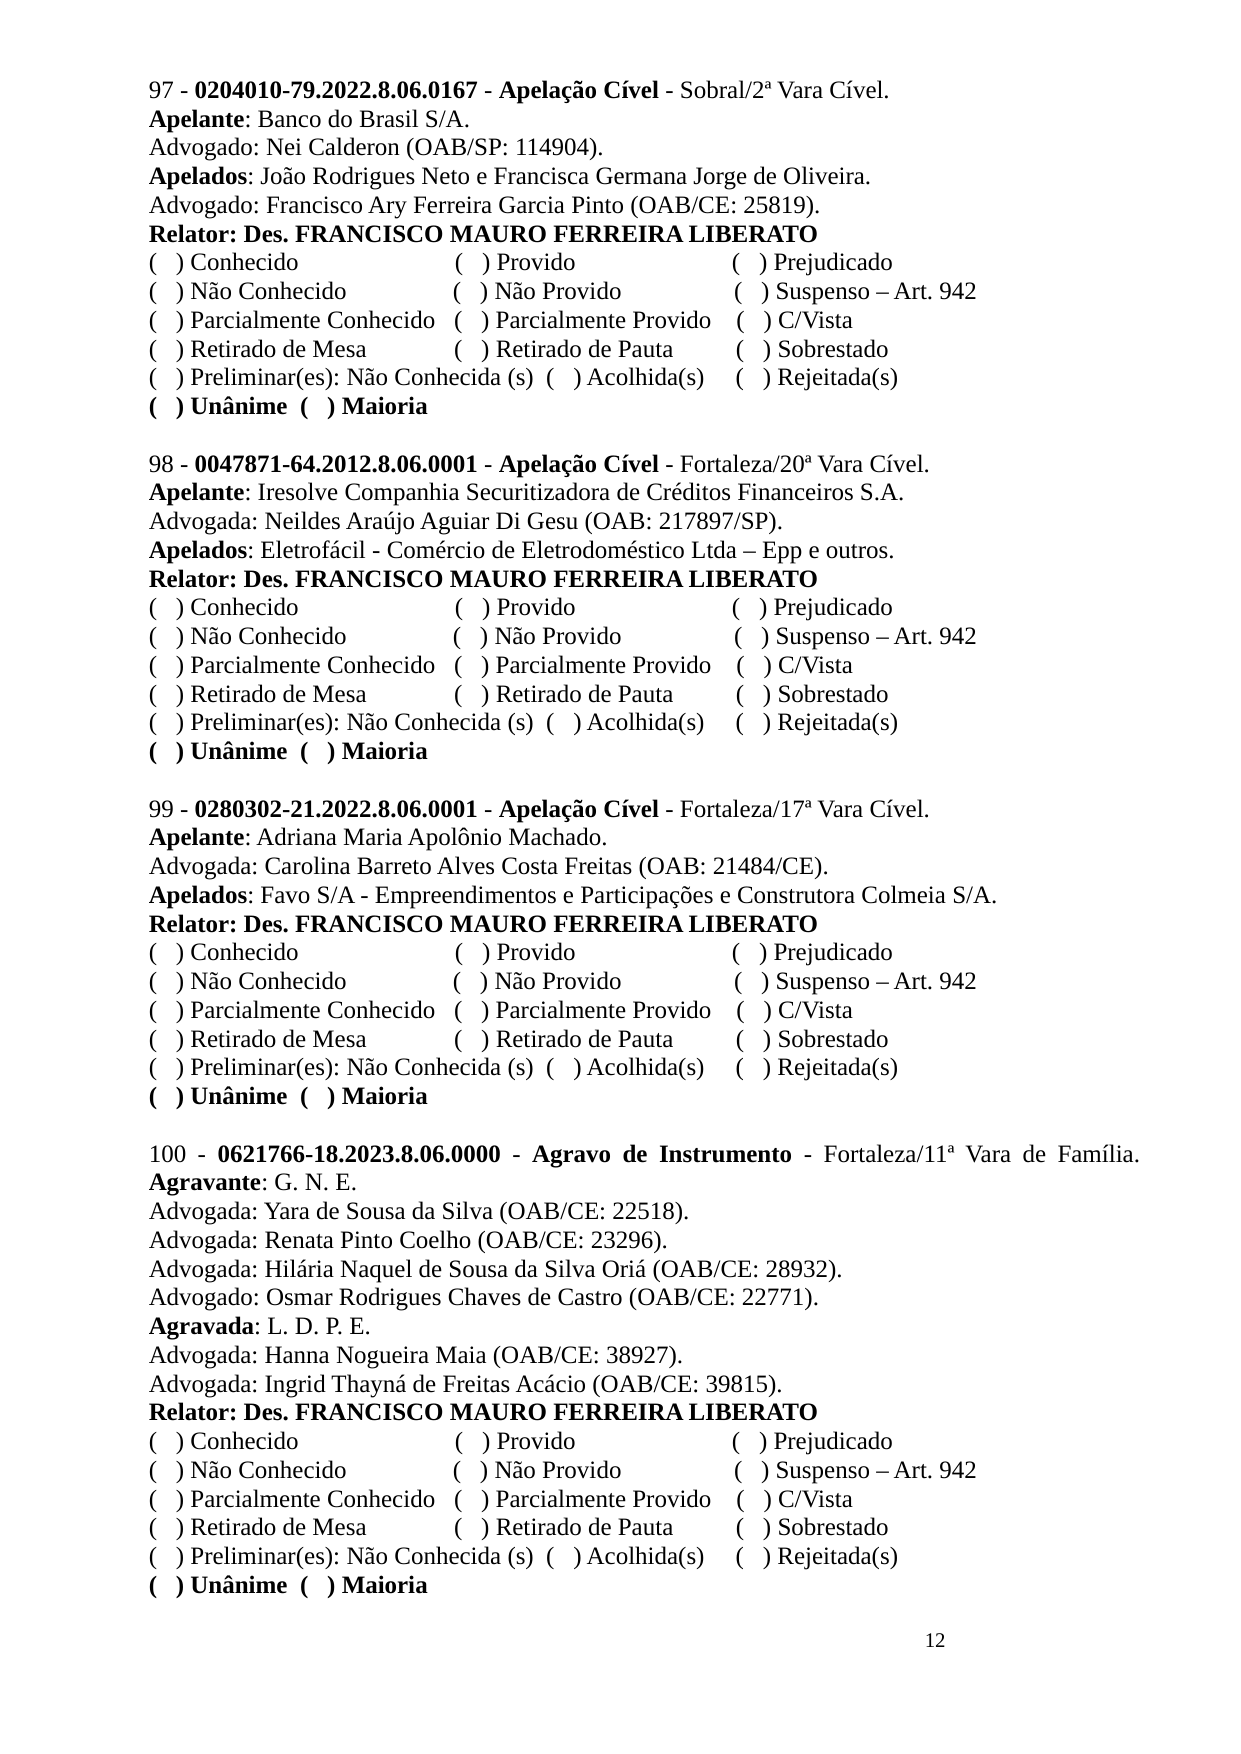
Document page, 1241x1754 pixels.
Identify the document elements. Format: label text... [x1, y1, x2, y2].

text Apelados: Eletrofácil - Comércio de Eletrodoméstico Ltda – Epp e outros. [148, 535, 1141, 564]
text Relator: Des. FRANCISCO MAURO FERREIRA LIBERATO [148, 219, 1141, 247]
text ( ) Unânime ( ) Maioria [148, 391, 1141, 420]
text ( ) Não Conhecido ( ) Não Provido ( ) Suspenso – Art. 942 [148, 966, 1158, 995]
text Advogada: Neildes Araújo Aguiar Di Gesu (OAB: 217897/SP). [148, 506, 1141, 535]
text 99 - 0280302-21.2022.8.06.0001 - Apelação Cível - Fortaleza/17ª Vara Cível. [148, 794, 1141, 822]
text ( ) Unânime ( ) Maioria [148, 736, 1141, 765]
text ( ) Retirado de Mesa ( ) Retirado de Pauta ( ) Sobrestado [148, 679, 1158, 707]
text ( ) Não Conhecido ( ) Não Provido ( ) Suspenso – Art. 942 [148, 621, 1158, 650]
text ( ) Conhecido ( ) Provido ( ) Prejudicado [148, 937, 1141, 966]
text 98 - 0047871-64.2012.8.06.0001 - Apelação Cível - Fortaleza/20ª Vara Cível. [148, 449, 1141, 477]
text Advogada: Yara de Sousa da Silva (OAB/CE: 22518). [148, 1196, 1141, 1225]
text Relator: Des. FRANCISCO MAURO FERREIRA LIBERATO [148, 564, 1141, 592]
text Advogada: Hanna Nogueira Maia (OAB/CE: 38927). [148, 1340, 1141, 1369]
text Agravada: L. D. P. E. [148, 1311, 1141, 1340]
text ( ) Preliminar(es): Não Conhecida (s) ( ) Acolhida(s) ( ) Rejeitada(s) [148, 707, 1158, 736]
text Advogado: Francisco Ary Ferreira Garcia Pinto (OAB/CE: 25819). [148, 190, 1141, 219]
text Advogado: Nei Calderon (OAB/SP: 114904). [148, 132, 1141, 161]
text ( ) Preliminar(es): Não Conhecida (s) ( ) Acolhida(s) ( ) Rejeitada(s) [148, 1541, 1158, 1570]
text Advogada: Hilária Naquel de Sousa da Silva Oriá (OAB/CE: 28932). [148, 1254, 1141, 1282]
text ( ) Conhecido ( ) Provido ( ) Prejudicado [148, 592, 1141, 621]
text Apelados: Favo S/A - Empreendimentos e Participações e Construtora Colmeia S/A. [148, 880, 1141, 909]
text ( ) Não Conhecido ( ) Não Provido ( ) Suspenso – Art. 942 [148, 276, 1158, 305]
text Apelante: Adriana Maria Apolônio Machado. [148, 822, 1141, 851]
text ( ) Retirado de Mesa ( ) Retirado de Pauta ( ) Sobrestado [148, 1024, 1158, 1052]
text Apelante: Iresolve Companhia Securitizadora de Créditos Financeiros S.A. [148, 477, 1141, 506]
text ( ) Conhecido ( ) Provido ( ) Prejudicado [148, 1426, 1141, 1455]
text ( ) Unânime ( ) Maioria [148, 1081, 1141, 1110]
text Relator: Des. FRANCISCO MAURO FERREIRA LIBERATO [148, 1397, 1141, 1426]
text Apelados: João Rodrigues Neto e Francisca Germana Jorge de Oliveira. [148, 161, 1141, 190]
text Apelante: Banco do Brasil S/A. [148, 104, 1141, 132]
text ( ) Parcialmente Conhecido ( ) Parcialmente Provido ( ) C/Vista [148, 650, 1158, 679]
text Advogada: Renata Pinto Coelho (OAB/CE: 23296). [148, 1225, 1141, 1254]
text ( ) Unânime ( ) Maioria [148, 1570, 1141, 1599]
text ( ) Parcialmente Conhecido ( ) Parcialmente Provido ( ) C/Vista [148, 1484, 1158, 1512]
text 97 - 0204010-79.2022.8.06.0167 - Apelação Cível - Sobral/2ª Vara Cível. [148, 75, 1141, 104]
text Advogada: Ingrid Thayná de Freitas Acácio (OAB/CE: 39815). [148, 1369, 1141, 1397]
text Relator: Des. FRANCISCO MAURO FERREIRA LIBERATO [148, 909, 1141, 937]
text ( ) Parcialmente Conhecido ( ) Parcialmente Provido ( ) C/Vista [148, 995, 1158, 1024]
text ( ) Retirado de Mesa ( ) Retirado de Pauta ( ) Sobrestado [148, 334, 1158, 362]
text Advogado: Osmar Rodrigues Chaves de Castro (OAB/CE: 22771). [148, 1282, 1141, 1311]
text Advogada: Carolina Barreto Alves Costa Freitas (OAB: 21484/CE). [148, 851, 1141, 880]
text ( ) Preliminar(es): Não Conhecida (s) ( ) Acolhida(s) ( ) Rejeitada(s) [148, 362, 1158, 391]
text ( ) Não Conhecido ( ) Não Provido ( ) Suspenso – Art. 942 [148, 1455, 1158, 1484]
text 100 - 0621766-18.2023.8.06.0000 - Agravo de Instrumento - Fortaleza/11ª Vara de Família. Agravante: G. N. E. [148, 1139, 1141, 1196]
text ( ) Preliminar(es): Não Conhecida (s) ( ) Acolhida(s) ( ) Rejeitada(s) [148, 1052, 1158, 1081]
text ( ) Retirado de Mesa ( ) Retirado de Pauta ( ) Sobrestado [148, 1512, 1158, 1541]
text ( ) Parcialmente Conhecido ( ) Parcialmente Provido ( ) C/Vista [148, 305, 1158, 334]
text ( ) Conhecido ( ) Provido ( ) Prejudicado [148, 247, 1141, 276]
